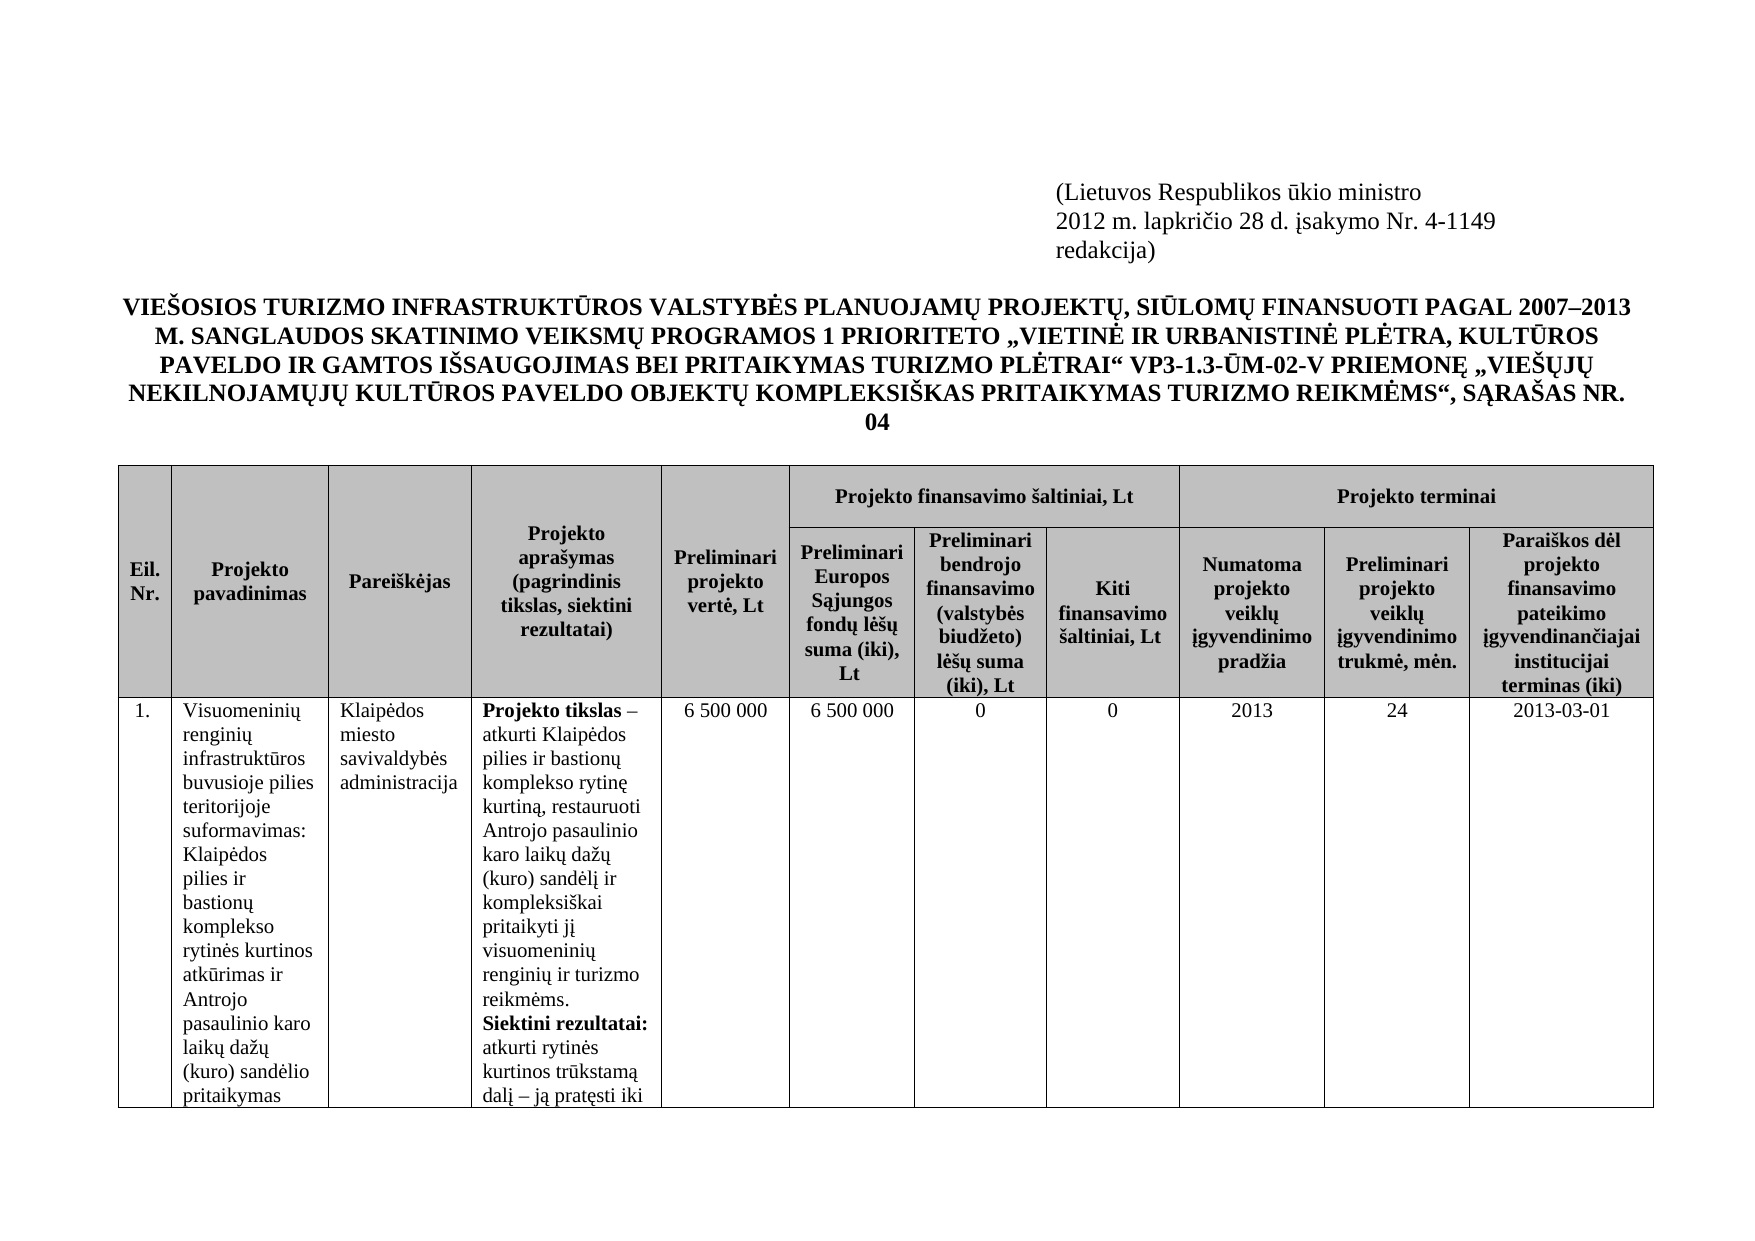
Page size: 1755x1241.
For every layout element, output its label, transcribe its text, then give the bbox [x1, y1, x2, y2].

table_cell Preliminari projekto veiklų įgyvendinimo trukmė, mėn. [1325, 528, 1469, 697]
text redakcija) [1056, 235, 1636, 263]
table_cell Kiti finansavimo šaltiniai, Lt [1047, 528, 1179, 697]
table_cell 6 500 000 [790, 698, 914, 1107]
table_cell Numatoma projekto veiklų įgyvendinimo pradžia [1180, 528, 1324, 697]
table_cell Klaipėdos miesto savivaldybės administracija [329, 698, 471, 1107]
table_cell 1. [119, 698, 171, 1107]
text VIEŠOSIOS TURIZMO INFRASTRUKTŪROS VALSTYBĖS PLANUOJAMŲ PROJEKTŲ, SIŪLOMŲ FINANSUOTI PAGAL 2007–2013 M. SANGLAUDOS SKATINIMO VEIKSMŲ PROGRAMOS 1 PRIORITETO „VIETINĖ IR URBANISTINĖ PLĖTRA, KULTŪROS PAVELDO IR GAMTOS IŠSAUGOJIMAS BEI PRITAIKYMAS TURIZMO PLĖTRAI“ VP3-1.3-ŪM-02-V PRIEMONĘ „VIEŠŲJŲ NEKILNOJAMŲJŲ KULTŪROS PAVELDO OBJEKTŲ KOMPLEKSIŠKAS PRITAIKYMAS TURIZMO REIKMĖMS“, SĄRAŠAS NR. 04 [118, 292, 1636, 436]
table_cell 2013 [1180, 698, 1324, 1107]
text (Lietuvos Respublikos ūkio ministro [1056, 177, 1636, 206]
table_header Projekto finansavimo šaltiniai, Lt [790, 466, 1179, 527]
table_cell 0 [915, 698, 1046, 1107]
table_cell 0 [1047, 698, 1179, 1107]
table_header Projekto pavadinimas [172, 466, 328, 697]
table_cell 2013-03-01 [1470, 698, 1653, 1107]
table_cell 24 [1325, 698, 1469, 1107]
table_header Preliminari projekto vertė, Lt [662, 466, 789, 697]
table_cell Paraiškos dėl projekto finansavimo pateikimo įgyvendinančiajai institucijai terminas (iki) [1470, 528, 1653, 697]
table_cell Preliminari Europos Sąjungos fondų lėšų suma (iki), Lt [790, 528, 914, 697]
table_header Projekto aprašymas (pagrindinis tikslas, siektini rezultatai) [472, 466, 661, 697]
table_cell Visuomeninių renginių infrastruktūros buvusioje pilies teritorijoje suformavimas: Klaipėdos pilies ir bastionų komplekso rytinės kurtinos atkūrimas ir Antrojo pasaulinio karo laikų dažų (kuro) sandėlio pritaikymas [172, 698, 328, 1107]
table_header Eil. Nr. [119, 466, 171, 697]
table_cell Projekto tikslas – atkurti Klaipėdos pilies ir bastionų komplekso rytinę kurtiną, restauruoti Antrojo pasaulinio karo laikų dažų (kuro) sandėlį ir kompleksiškai pritaikyti jį visuomeninių renginių ir turizmo reikmėms. Siektini rezultatai: atkurti rytinės kurtinos trūkstamą dalį – ją pratęsti iki [472, 698, 661, 1107]
table_header Pareiškėjas [329, 466, 471, 697]
table_cell Preliminari bendrojo finansavimo (valstybės biudžeto) lėšų suma (iki), Lt [915, 528, 1046, 697]
text 2012 m. lapkričio 28 d. įsakymo Nr. 4-1149 [1056, 206, 1636, 235]
table_cell 6 500 000 [662, 698, 789, 1107]
table_header Projekto terminai [1180, 466, 1653, 527]
